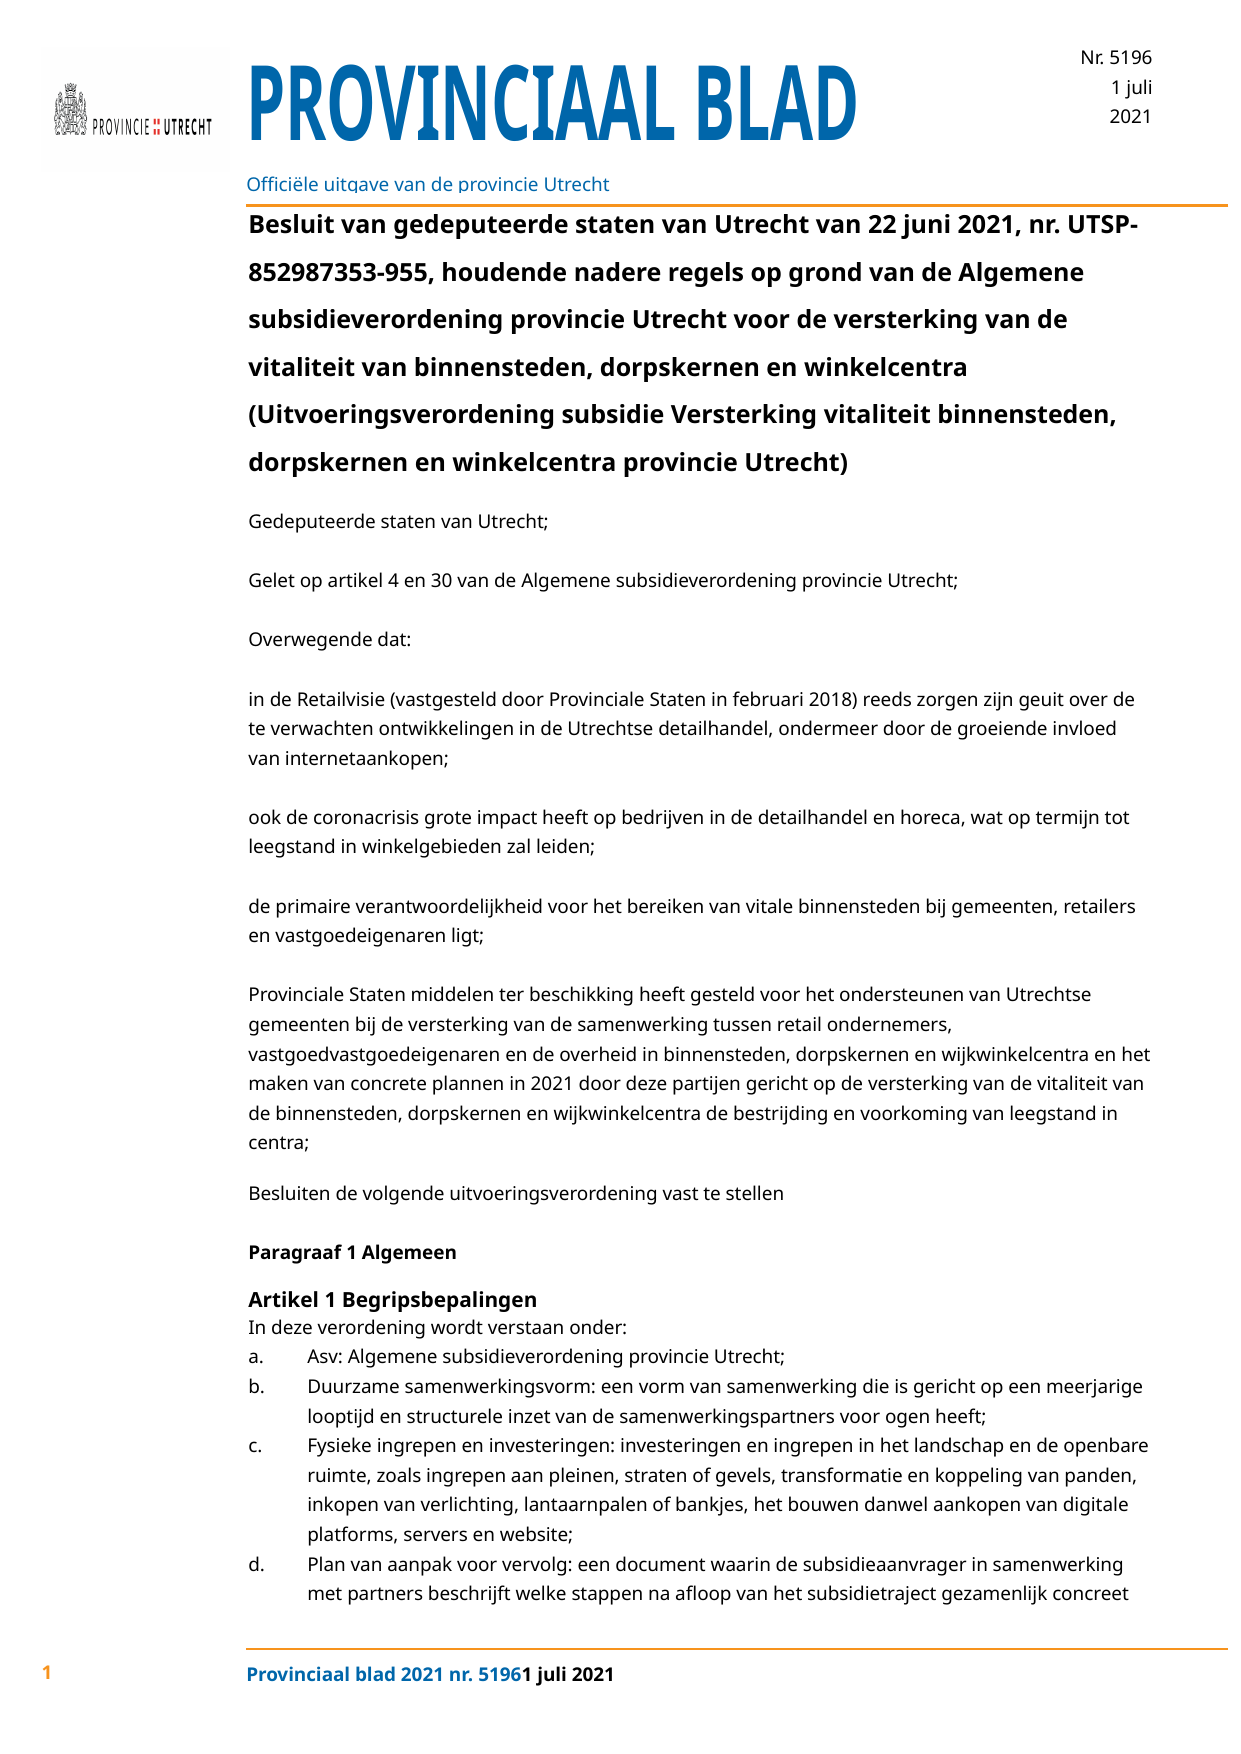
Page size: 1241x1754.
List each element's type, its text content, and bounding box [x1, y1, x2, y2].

text de primaire verantwoordelijkheid voor het bereiken van vitale binnensteden bij gemeenten, retailers en vastgoedeigenaren ligt; [248, 893, 1152, 948]
text Provinciale Staten middelen ter beschikking heeft gesteld voor het ondersteunen van Utrechtse gemeenten bij de versterking van de samenwerking tussen retail ondernemers, vastgoedvastgoedeigenaren en de overheid in binnensteden, dorpskernen en wijkwinkelcentra en het maken van concrete plannen in 2021 door deze partijen gericht op de versterking van de vitaliteit van de binnensteden, dorpskernen en wijkwinkelcentra de bestrijding en voorkoming van leegstand in centra; [248, 982, 1152, 1155]
picture [41, 47, 231, 172]
text Overwegende dat: [248, 627, 1152, 652]
text Gelet op artikel 4 en 30 van de Algemene subsidieverordening provincie Utrecht; [248, 567, 1152, 593]
text Besluit van gedeputeerde staten van Utrecht van 22 juni 2021, nr. UTSP-852987353-955, houdende nadere regels op grond van de Algemene subsidieverordening provincie Utrecht voor de versterking van de vitaliteit van binnensteden, dorpskernen en winkelcentra (Uitvoeringsverordening subsidie Versterking vitaliteit binnensteden, dorpskernen en winkelcentra provincie Utrecht) [248, 207, 1152, 479]
text Paragraaf 1 Algemeen [248, 1239, 1152, 1265]
text ook de coronacrisis grote impact heeft op bedrijven in de detailhandel en horeca, wat op termijn tot leegstand in winkelgebieden zal leiden; [248, 804, 1152, 859]
list Duurzame samenwerkingsvorm: een vorm van samenwerking die is gericht op een meerjarige looptijd en structurele inzet van de samenwerkingspartners voor ogen heeft; [248, 1373, 1152, 1428]
list Asv: Algemene subsidieverordening provincie Utrecht; [248, 1344, 1152, 1369]
text in de Retailvisie (vastgesteld door Provinciale Staten in februari 2018) reeds zorgen zijn geuit over de te verwachten ontwikkelingen in de Utrechtse detailhandel, ondermeer door de groeiende invloed van internetaankopen; [248, 686, 1152, 771]
text Gedeputeerde staten van Utrecht; [248, 508, 1152, 534]
text In deze verordening wordt verstaan onder: [248, 1314, 1152, 1340]
text Besluiten de volgende uitvoeringsverordening vast te stellen [248, 1180, 1152, 1206]
list Plan van aanpak voor vervolg: een document waarin de subsidieaanvrager in samenwerking met partners beschrijft welke stappen na afloop van het subsidietraject gezamenlijk concreet [248, 1551, 1152, 1606]
list Fysieke ingrepen en investeringen: investeringen en ingrepen in het landschap en de openbare ruimte, zoals ingrepen aan pleinen, straten of gevels, transformatie en koppeling van panden, inkopen van verlichting, lantaarnpalen of bankjes, het bouwen danwel aankopen van digitale platforms, servers en website; [248, 1432, 1152, 1547]
text Artikel 1 Begripsbepalingen [248, 1286, 1152, 1314]
